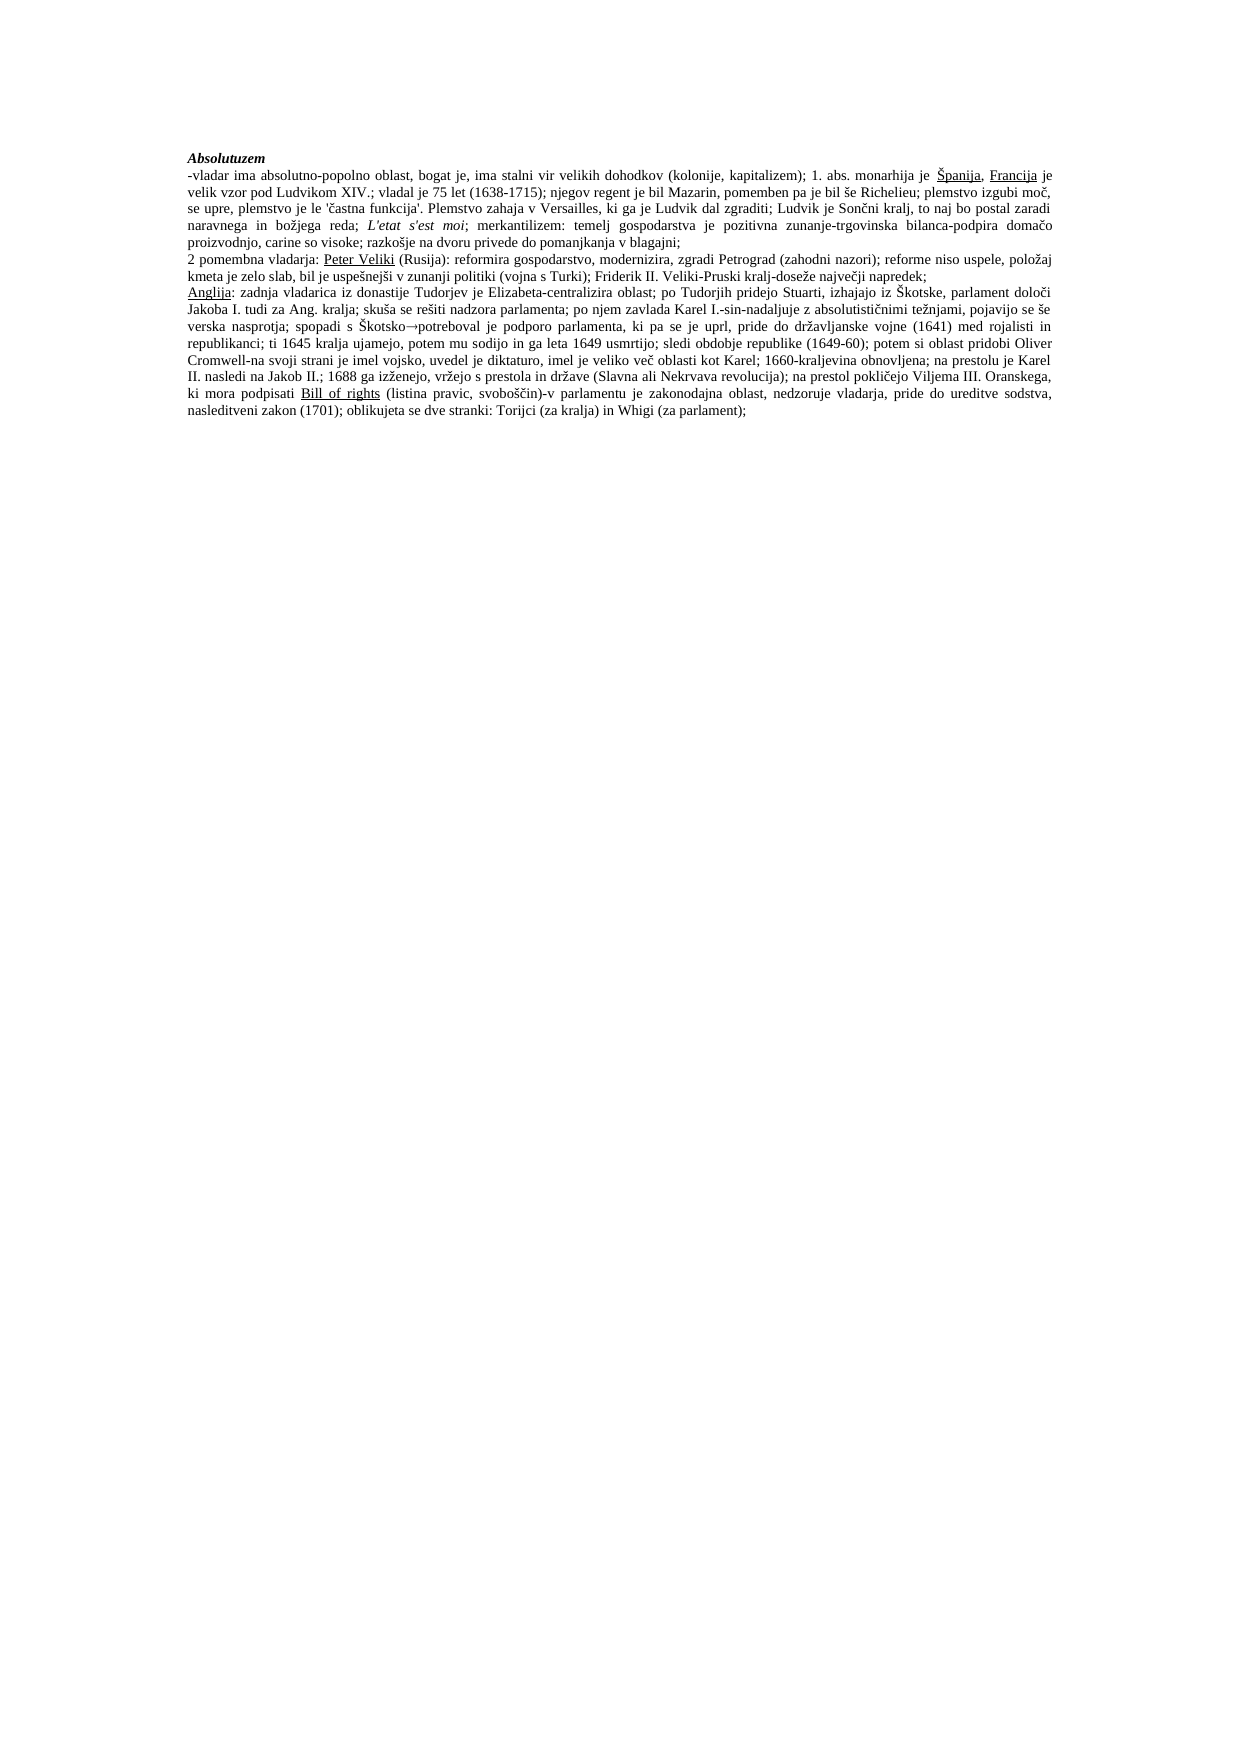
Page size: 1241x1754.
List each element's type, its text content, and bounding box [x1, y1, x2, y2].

text Absolutuzem [187, 150, 1053, 167]
text -vladar ima absolutno-popolno oblast, bogat je, ima stalni vir velikih dohodkov (kolonije, kapitalizem); 1. abs. monarhija je Španija, Francija je velik vzor pod Ludvikom XIV.; vladal je 75 let (1638-1715); njegov regent je bil Mazarin, pomemben pa je bil še Richelieu; plemstvo izgubi moč, se upre, plemstvo je le 'častna funkcija'. Plemstvo zahaja v Versailles, ki ga je Ludvik dal zgraditi; Ludvik je Sončni kralj, to naj bo postal zaradi naravnega in božjega reda; L'etat s'est moi; merkantilizem: temelj gospodarstva je pozitivna zunanje-trgovinska bilanca-podpira domačo proizvodnjo, carine so visoke; razkošje na dvoru privede do pomanjkanja v blagajni; [187, 167, 1053, 251]
text Anglija: zadnja vladarica iz donastije Tudorjev je Elizabeta-centralizira oblast; po Tudorjih pridejo Stuarti, izhajajo iz Škotske, parlament določi Jakoba I. tudi za Ang. kralja; skuša se rešiti nadzora parlamenta; po njem zavlada Karel I.-sin-nadaljuje z absolutističnimi težnjami, pojavijo se še verska nasprotja; spopadi s Škotskopotreboval je podporo parlamenta, ki pa se je uprl, pride do državljanske vojne (1641) med rojalisti in republikanci; ti 1645 kralja ujamejo, potem mu sodijo in ga leta 1649 usmrtijo; sledi obdobje republike (1649-60); potem si oblast pridobi Oliver Cromwell-na svoji strani je imel vojsko, uvedel je diktaturo, imel je veliko več oblasti kot Karel; 1660-kraljevina obnovljena; na prestolu je Karel II. nasledi na Jakob II.; 1688 ga izženejo, vržejo s prestola in države (Slavna ali Nekrvava revolucija); na prestol pokličejo Viljema III. Oranskega, ki mora podpisati Bill of rights (listina pravic, svoboščin)-v parlamentu je zakonodajna oblast, nedzoruje vladarja, pride do ureditve sodstva, nasleditveni zakon (1701); oblikujeta se dve stranki: Torijci (za kralja) in Whigi (za parlament); [187, 284, 1053, 418]
text 2 pomembna vladarja: Peter Veliki (Rusija): reformira gospodarstvo, modernizira, zgradi Petrograd (zahodni nazori); reforme niso uspele, položaj kmeta je zelo slab, bil je uspešnejši v zunanji politiki (vojna s Turki); Friderik II. Veliki-Pruski kralj-doseže največji napredek; [187, 251, 1053, 284]
